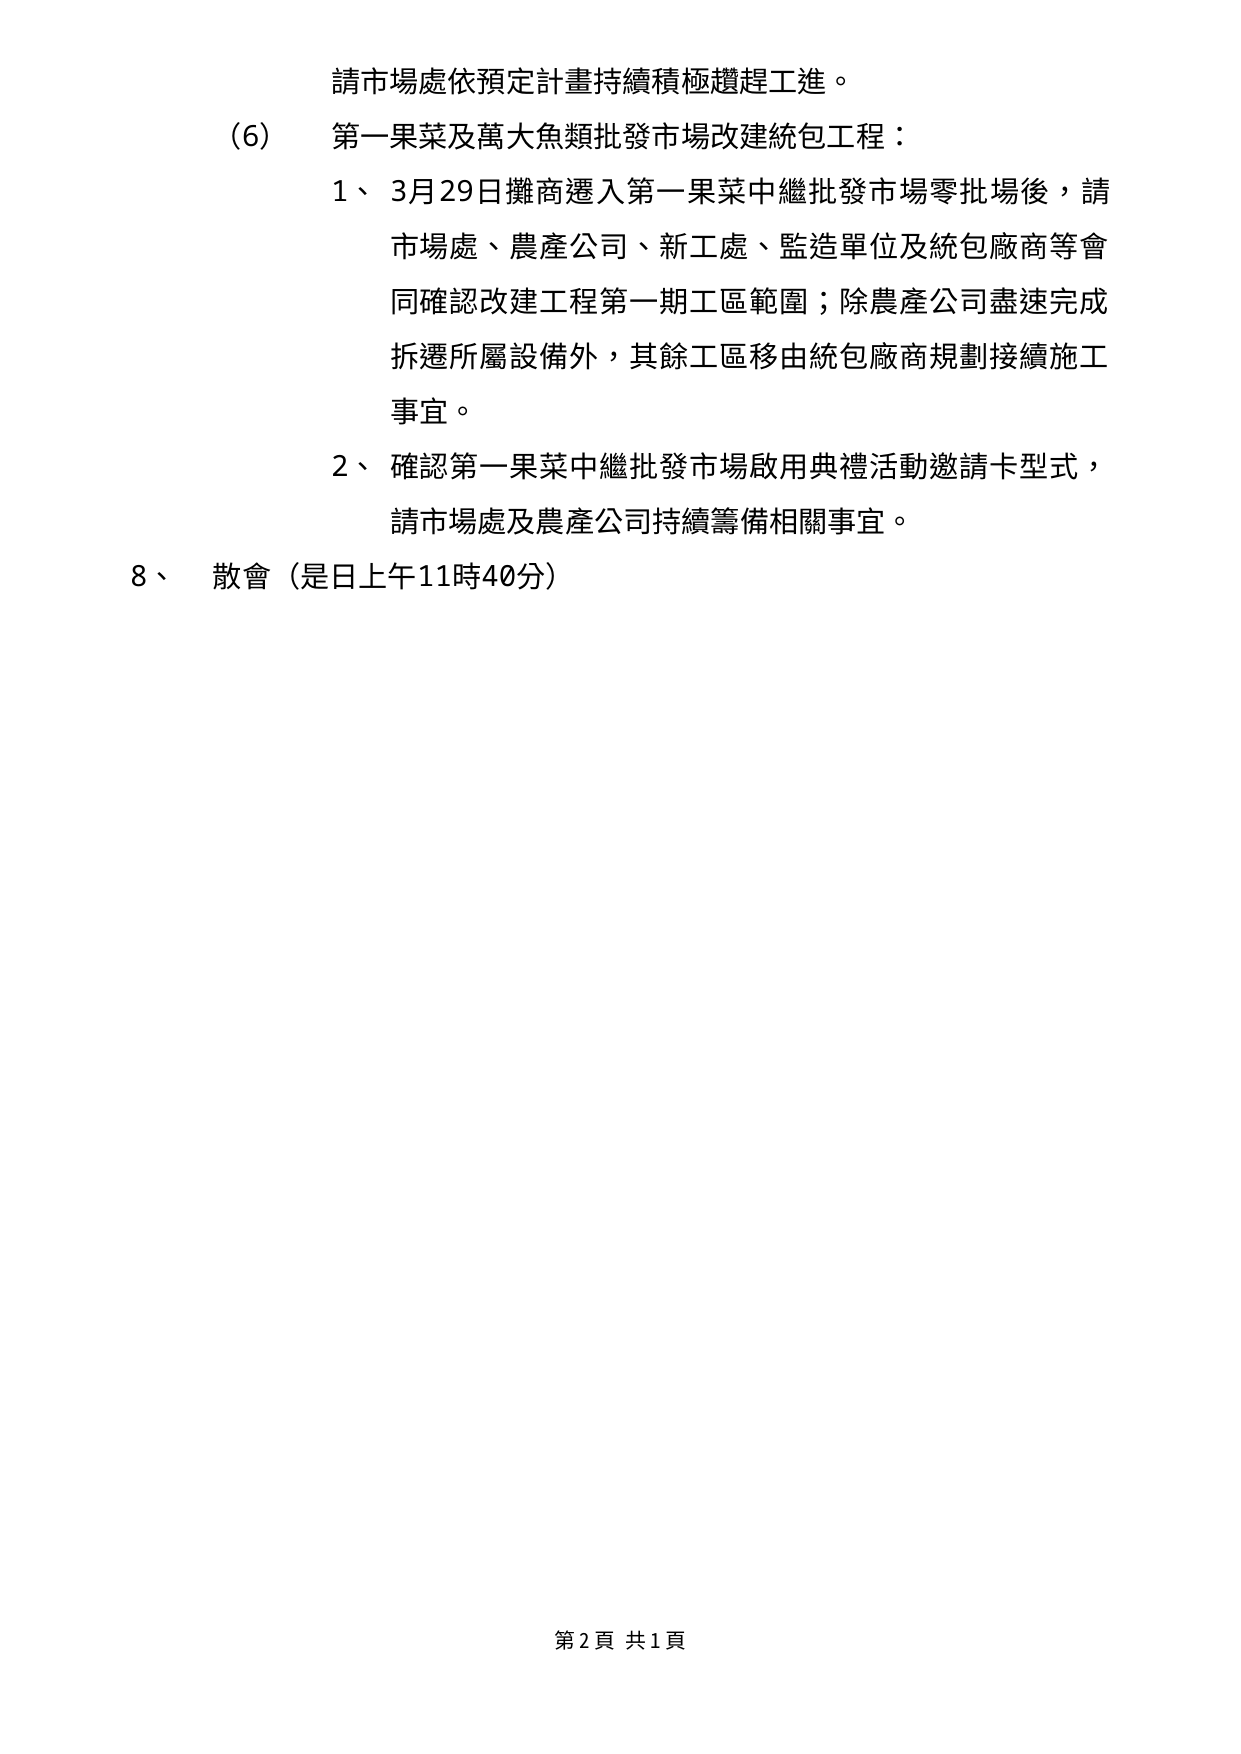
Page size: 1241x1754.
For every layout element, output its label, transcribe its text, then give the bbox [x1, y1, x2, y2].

list 散會（是日上午11時40分） [130, 553, 1110, 596]
list 3月29日攤商遷入第一果菜中繼批發市場零批場後，請市場處、農產公司、新工處、監造單位及統包廠商等會同確認改建工程第一期工區範圍；除農產公司盡速完成拆遷所屬設備外，其餘工區移由統包廠商規劃接續施工事宜。 [331, 169, 1110, 431]
list 第一果菜及萬大魚類批發市場改建統包工程： [213, 114, 1110, 156]
list 確認第一果菜中繼批發市場啟用典禮活動邀請卡型式，請市場處及農產公司持續籌備相關事宜。 [331, 444, 1110, 541]
text 請市場處依預定計畫持續積極趲趕工進。 [331, 59, 1110, 101]
